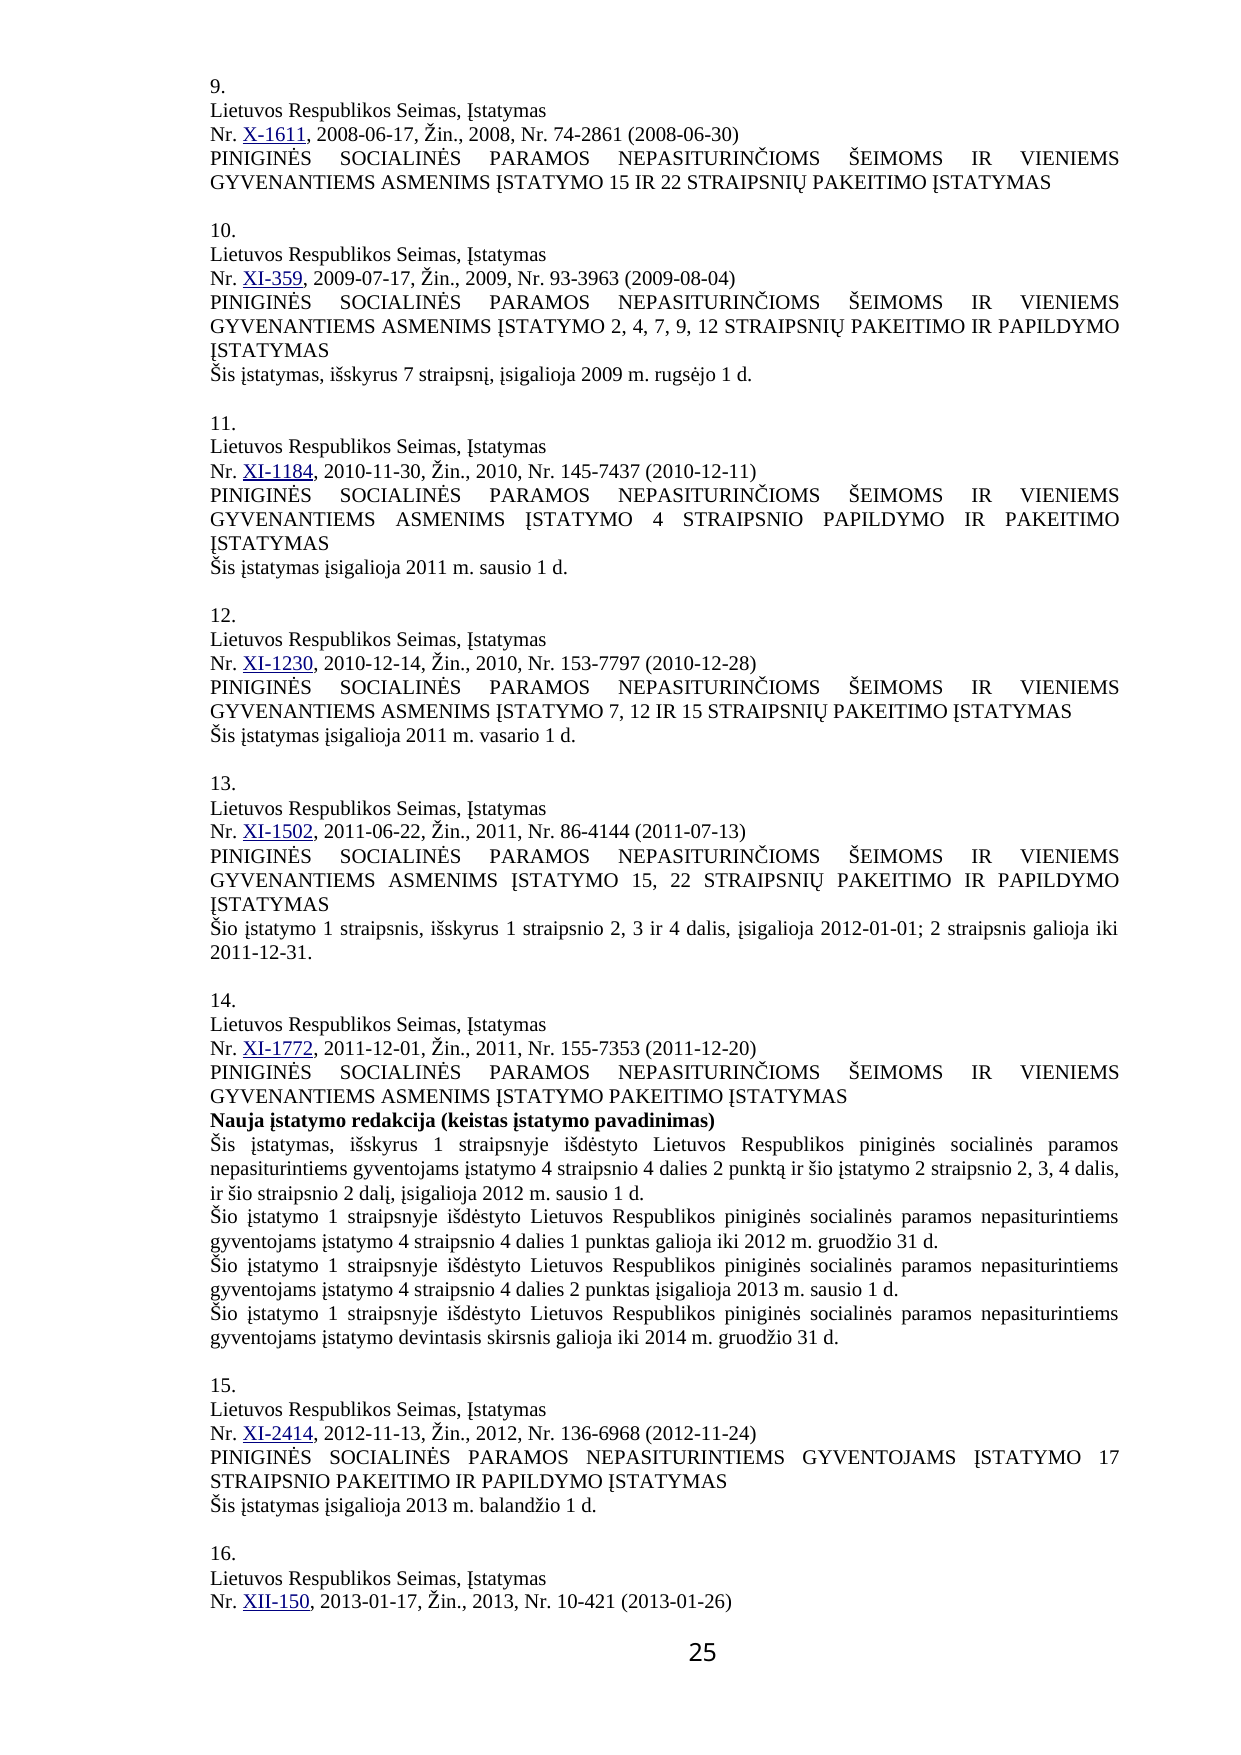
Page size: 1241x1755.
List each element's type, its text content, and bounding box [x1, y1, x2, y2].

text PINIGINĖS SOCIALINĖS PARAMOS NEPASITURINTIEMS GYVENTOJAMS ĮSTATYMO 17 STRAIPSNIO PAKEITIMO IR PAPILDYMO ĮSTATYMAS [210, 1445, 1120, 1493]
text Nr. X-1611, 2008-06-17, Žin., 2008, Nr. 74-2861 (2008-06-30) [210, 122, 1120, 146]
text 16. [210, 1541, 1120, 1565]
text Šis įstatymas, išskyrus 1 straipsnyje išdėstyto Lietuvos Respublikos piniginės socialinės paramos nepasiturintiems gyventojams įstatymo 4 straipsnio 4 dalies 2 punktą ir šio įstatymo 2 straipsnio 2, 3, 4 dalis, ir šio straipsnio 2 dalį, įsigalioja 2012 m. sausio 1 d. [210, 1132, 1120, 1204]
text Nr. XI-2414, 2012-11-13, Žin., 2012, Nr. 136-6968 (2012-11-24) [210, 1421, 1120, 1445]
text Šio įstatymo 1 straipsnyje išdėstyto Lietuvos Respublikos piniginės socialinės paramos nepasiturintiems gyventojams įstatymo 4 straipsnio 4 dalies 2 punktas įsigalioja 2013 m. sausio 1 d. [210, 1253, 1120, 1301]
text Nr. XI-1502, 2011-06-22, Žin., 2011, Nr. 86-4144 (2011-07-13) [210, 819, 1120, 843]
text Lietuvos Respublikos Seimas, Įstatymas [210, 795, 1120, 819]
text PINIGINĖS SOCIALINĖS PARAMOS NEPASITURINČIOMS ŠEIMOMS IR VIENIEMS GYVENANTIEMS ASMENIMS ĮSTATYMO 4 STRAIPSNIO PAPILDYMO IR PAKEITIMO ĮSTATYMAS [210, 483, 1120, 555]
text 13. [210, 771, 1120, 795]
text PINIGINĖS SOCIALINĖS PARAMOS NEPASITURINČIOMS ŠEIMOMS IR VIENIEMS GYVENANTIEMS ASMENIMS ĮSTATYMO 15, 22 STRAIPSNIŲ PAKEITIMO IR PAPILDYMO ĮSTATYMAS [210, 843, 1120, 916]
text Nauja įstatymo redakcija (keistas įstatymo pavadinimas) [210, 1108, 1120, 1132]
text Šio įstatymo 1 straipsnis, išskyrus 1 straipsnio 2, 3 ir 4 dalis, įsigalioja 2012-01-01; 2 straipsnis galioja iki 2011-12-31. [210, 916, 1120, 964]
text 11. [210, 410, 1120, 434]
text Lietuvos Respublikos Seimas, Įstatymas [210, 1397, 1120, 1421]
text PINIGINĖS SOCIALINĖS PARAMOS NEPASITURINČIOMS ŠEIMOMS IR VIENIEMS GYVENANTIEMS ASMENIMS ĮSTATYMO 7, 12 IR 15 STRAIPSNIŲ PAKEITIMO ĮSTATYMAS [210, 675, 1120, 723]
text Nr. XI-1230, 2010-12-14, Žin., 2010, Nr. 153-7797 (2010-12-28) [210, 651, 1120, 675]
text Šio įstatymo 1 straipsnyje išdėstyto Lietuvos Respublikos piniginės socialinės paramos nepasiturintiems gyventojams įstatymo 4 straipsnio 4 dalies 1 punktas galioja iki 2012 m. gruodžio 31 d. [210, 1204, 1120, 1253]
text Lietuvos Respublikos Seimas, Įstatymas [210, 1012, 1120, 1036]
text Lietuvos Respublikos Seimas, Įstatymas [210, 98, 1120, 122]
text Lietuvos Respublikos Seimas, Įstatymas [210, 434, 1120, 458]
text 15. [210, 1373, 1120, 1397]
text PINIGINĖS SOCIALINĖS PARAMOS NEPASITURINČIOMS ŠEIMOMS IR VIENIEMS GYVENANTIEMS ASMENIMS ĮSTATYMO 2, 4, 7, 9, 12 STRAIPSNIŲ PAKEITIMO IR PAPILDYMO ĮSTATYMAS [210, 290, 1120, 362]
text Šis įstatymas įsigalioja 2011 m. vasario 1 d. [210, 723, 1120, 747]
text 9. [210, 73, 1120, 98]
text Nr. XI-359, 2009-07-17, Žin., 2009, Nr. 93-3963 (2009-08-04) [210, 266, 1120, 290]
text Šis įstatymas įsigalioja 2011 m. sausio 1 d. [210, 555, 1120, 579]
text Nr. XI-1184, 2010-11-30, Žin., 2010, Nr. 145-7437 (2010-12-11) [210, 458, 1120, 483]
text 14. [210, 988, 1120, 1012]
text PINIGINĖS SOCIALINĖS PARAMOS NEPASITURINČIOMS ŠEIMOMS IR VIENIEMS GYVENANTIEMS ASMENIMS ĮSTATYMO PAKEITIMO ĮSTATYMAS [210, 1060, 1120, 1108]
text Šis įstatymas įsigalioja 2013 m. balandžio 1 d. [210, 1493, 1120, 1517]
text Lietuvos Respublikos Seimas, Įstatymas [210, 627, 1120, 651]
text 12. [210, 603, 1120, 627]
text Šio įstatymo 1 straipsnyje išdėstyto Lietuvos Respublikos piniginės socialinės paramos nepasiturintiems gyventojams įstatymo devintasis skirsnis galioja iki 2014 m. gruodžio 31 d. [210, 1301, 1120, 1349]
text Nr. XII-150, 2013-01-17, Žin., 2013, Nr. 10-421 (2013-01-26) [210, 1589, 1120, 1613]
text Lietuvos Respublikos Seimas, Įstatymas [210, 1565, 1120, 1589]
text 10. [210, 218, 1120, 242]
text Nr. XI-1772, 2011-12-01, Žin., 2011, Nr. 155-7353 (2011-12-20) [210, 1036, 1120, 1060]
text Lietuvos Respublikos Seimas, Įstatymas [210, 242, 1120, 266]
text PINIGINĖS SOCIALINĖS PARAMOS NEPASITURINČIOMS ŠEIMOMS IR VIENIEMS GYVENANTIEMS ASMENIMS ĮSTATYMO 15 IR 22 STRAIPSNIŲ PAKEITIMO ĮSTATYMAS [210, 146, 1120, 194]
text Šis įstatymas, išskyrus 7 straipsnį, įsigalioja 2009 m. rugsėjo 1 d. [210, 362, 1120, 386]
